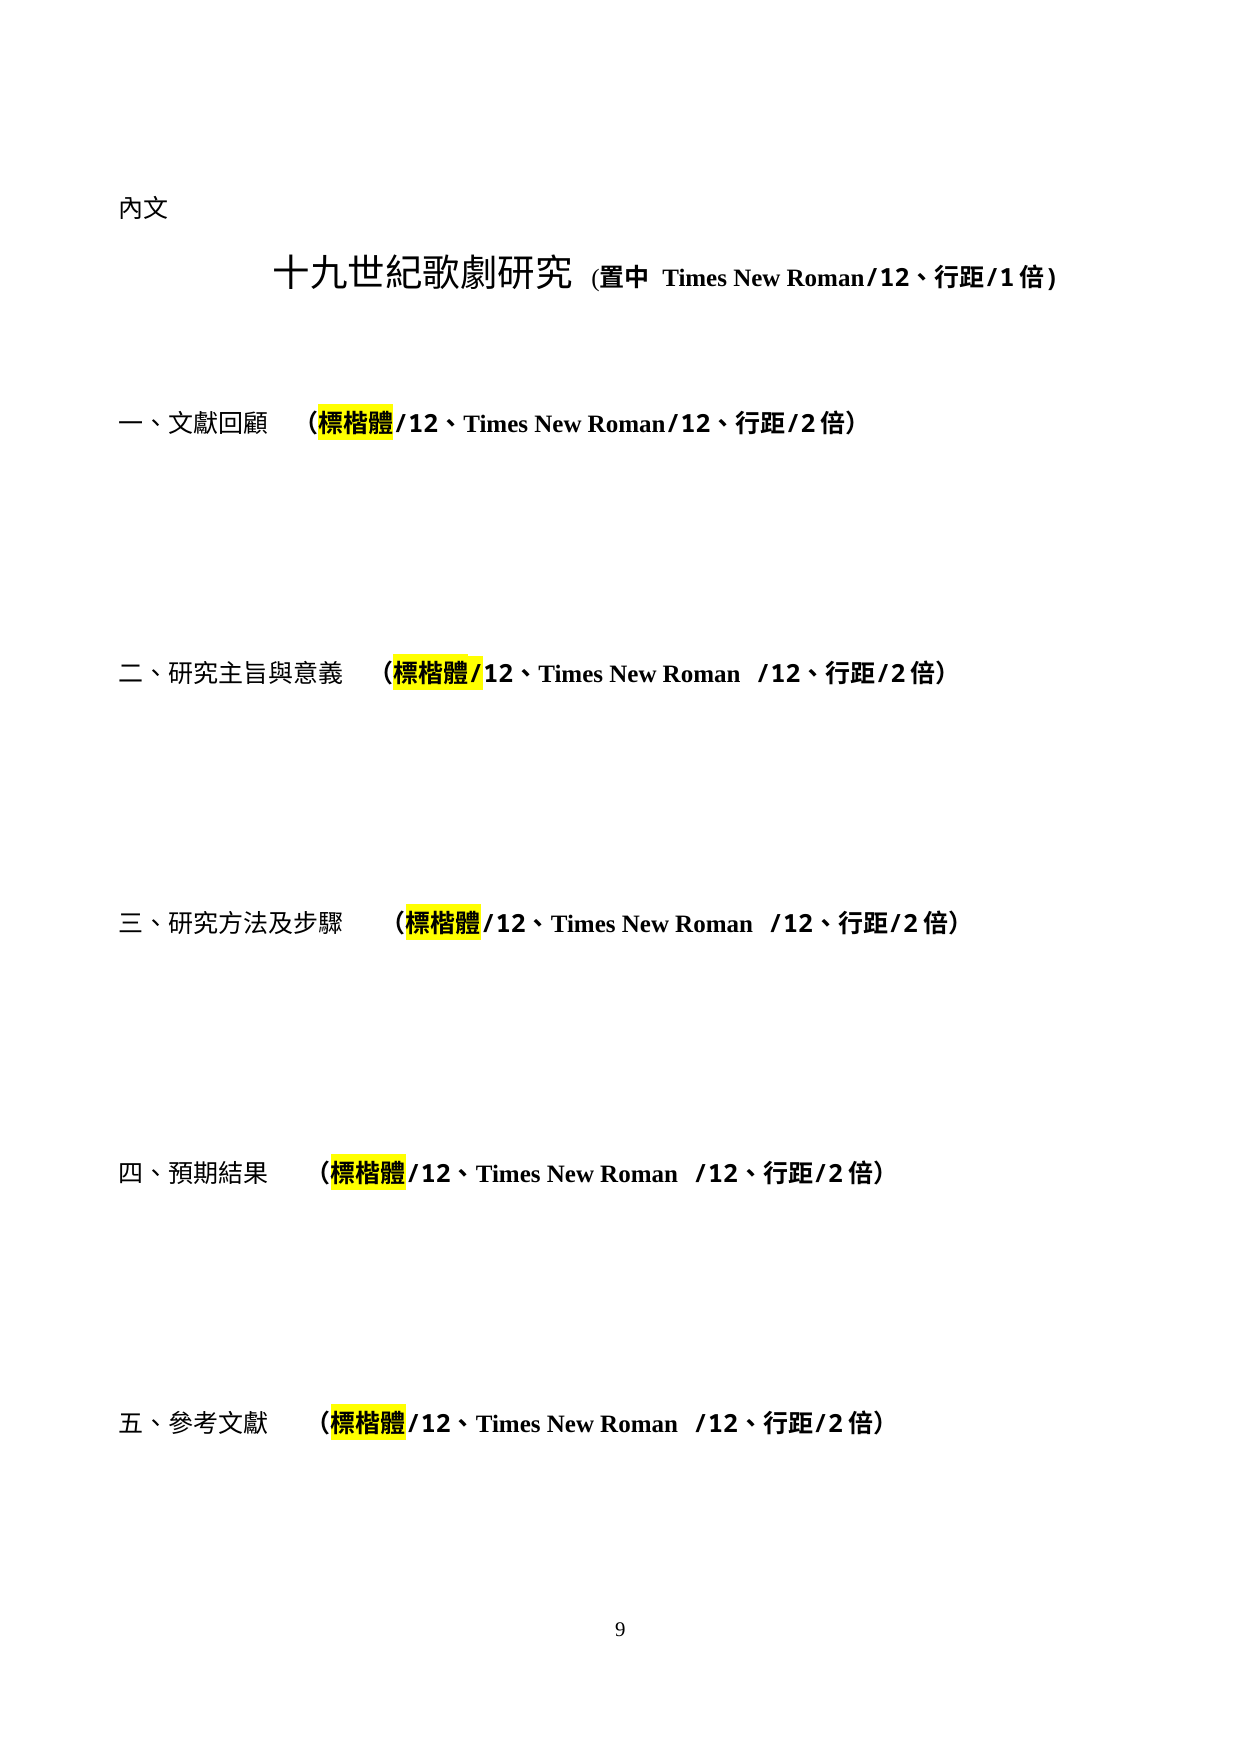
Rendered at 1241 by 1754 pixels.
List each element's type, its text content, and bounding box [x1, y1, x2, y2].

text 五、參考文獻 （標楷體/12、Times New Roman /12、行距/2倍） [118, 1380, 1122, 1442]
text 四、預期結果 （標楷體/12、Times New Roman /12、行距/2倍） [118, 1130, 1122, 1192]
text 十九世紀歌劇研究 (置中 Times New Roman/12、行距/1倍) [118, 228, 1122, 290]
text 三、研究方法及步驟 （標楷體/12、Times New Roman /12、行距/2倍） [118, 880, 1122, 942]
text 二、研究主旨與意義 （標楷體/12、Times New Roman /12、行距/2倍） [118, 630, 1122, 692]
text 一、文獻回顧 （標楷體/12、Times New Roman/12、行距/2倍） [118, 380, 1122, 442]
text 內文 [118, 165, 1122, 228]
